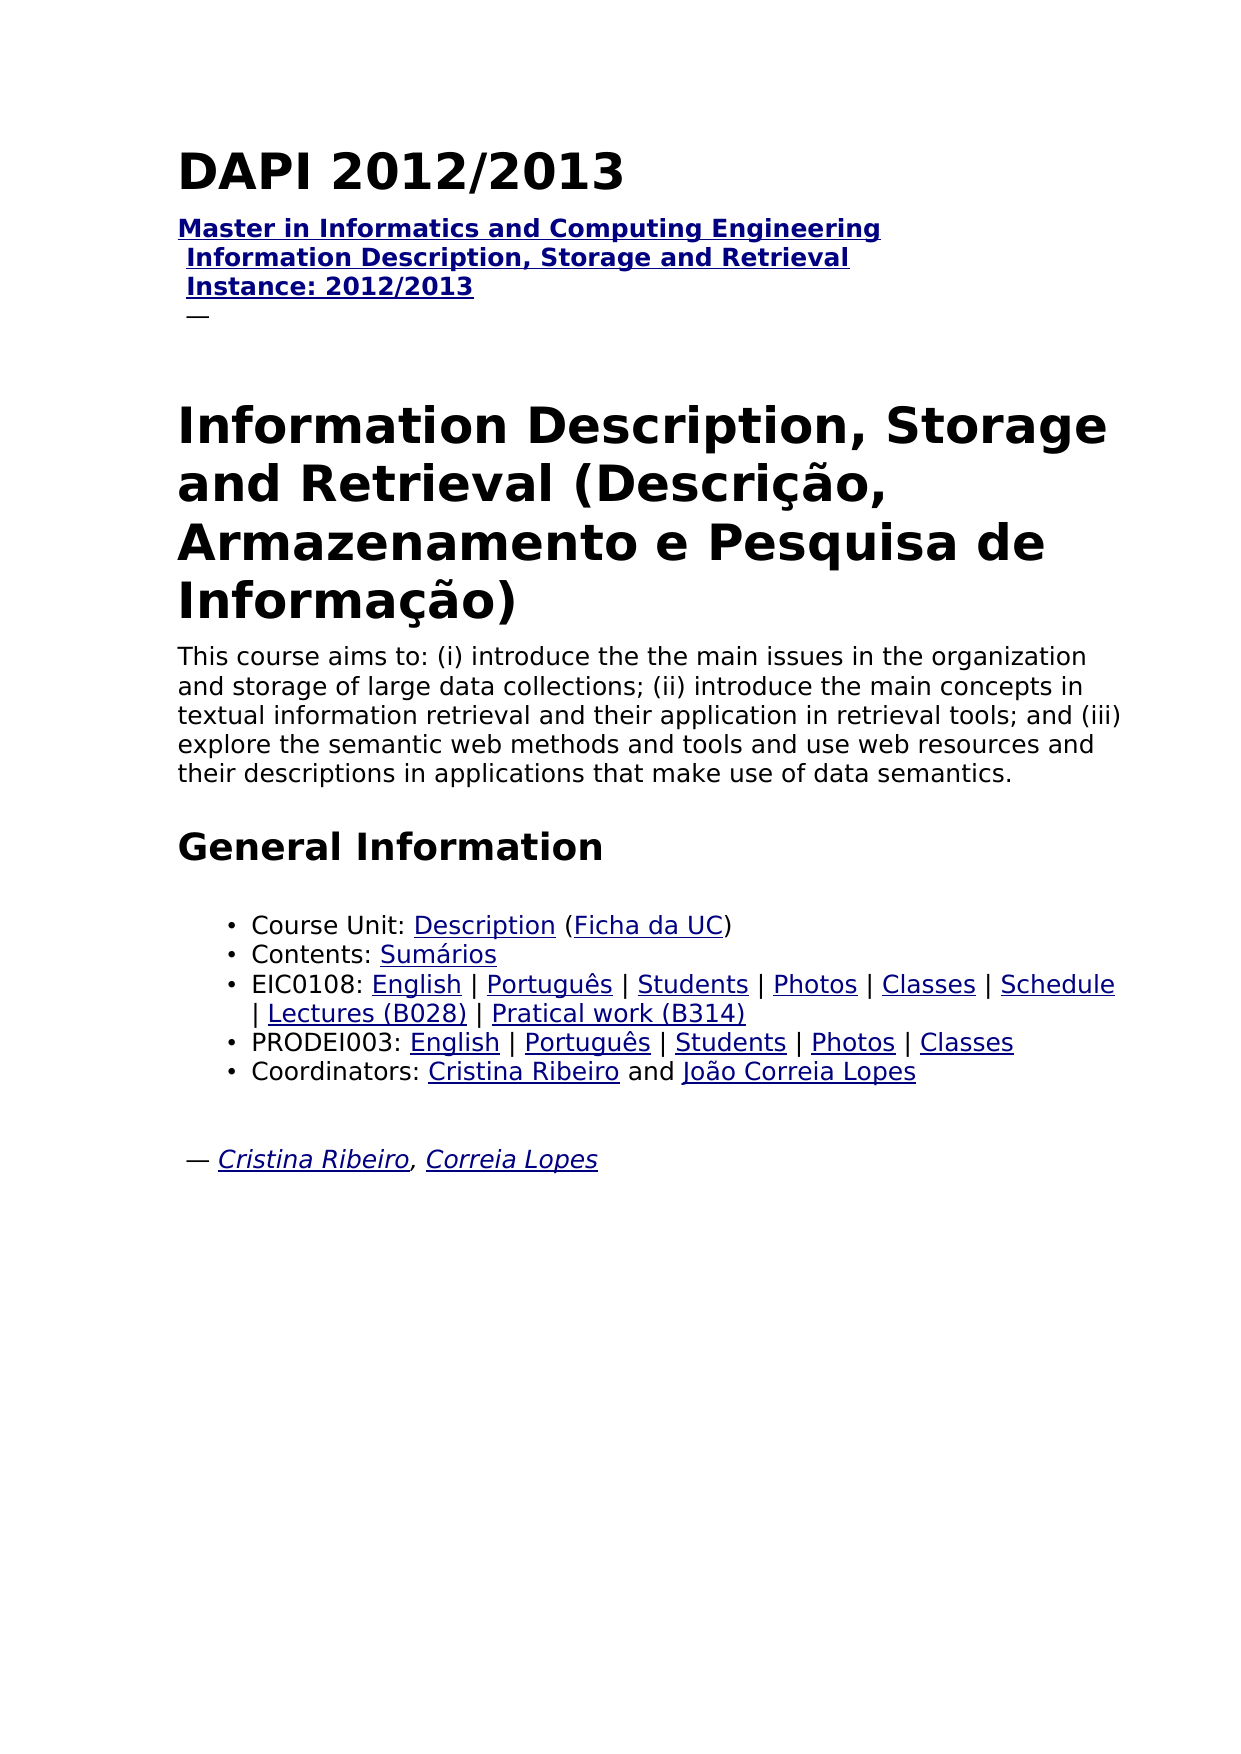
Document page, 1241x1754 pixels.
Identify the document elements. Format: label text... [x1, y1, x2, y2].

text — Cristina Ribeiro, Correia Lopes [177, 1116, 1122, 1174]
subtitle Information Description, Storage and Retrieval (Descrição, Armazenamento e Pesquisa de Informação) [177, 397, 1122, 630]
text This course aims to: (i) introduce the the main issues in the organization and storage of large data collections; (ii) introduce the main concepts in textual information retrieval and their application in retrieval tools; and (iii) explore the semantic web methods and tools and use web resources and their descriptions in applications that make use of data semantics. [177, 643, 1122, 788]
subtitle General Information [177, 826, 1122, 869]
subtitle DAPI 2012/2013 [177, 143, 1122, 201]
list Contents: Sumários [236, 941, 1122, 970]
list EIC0108: English | Português | Students | Photos | Classes | Schedule | Lectures (B028) | Pratical work (B314) [236, 970, 1122, 1028]
list Coordinators: Cristina Ribeiro and João Correia Lopes [236, 1057, 1122, 1087]
list PRODEI003: English | Português | Students | Photos | Classes [236, 1028, 1122, 1057]
list Course Unit: Description (Ficha da UC) [236, 912, 1122, 941]
text Master in Informatics and Computing Engineering Information Description, Storage and Retrieval Instance: 2012/2013 — [177, 214, 1122, 360]
